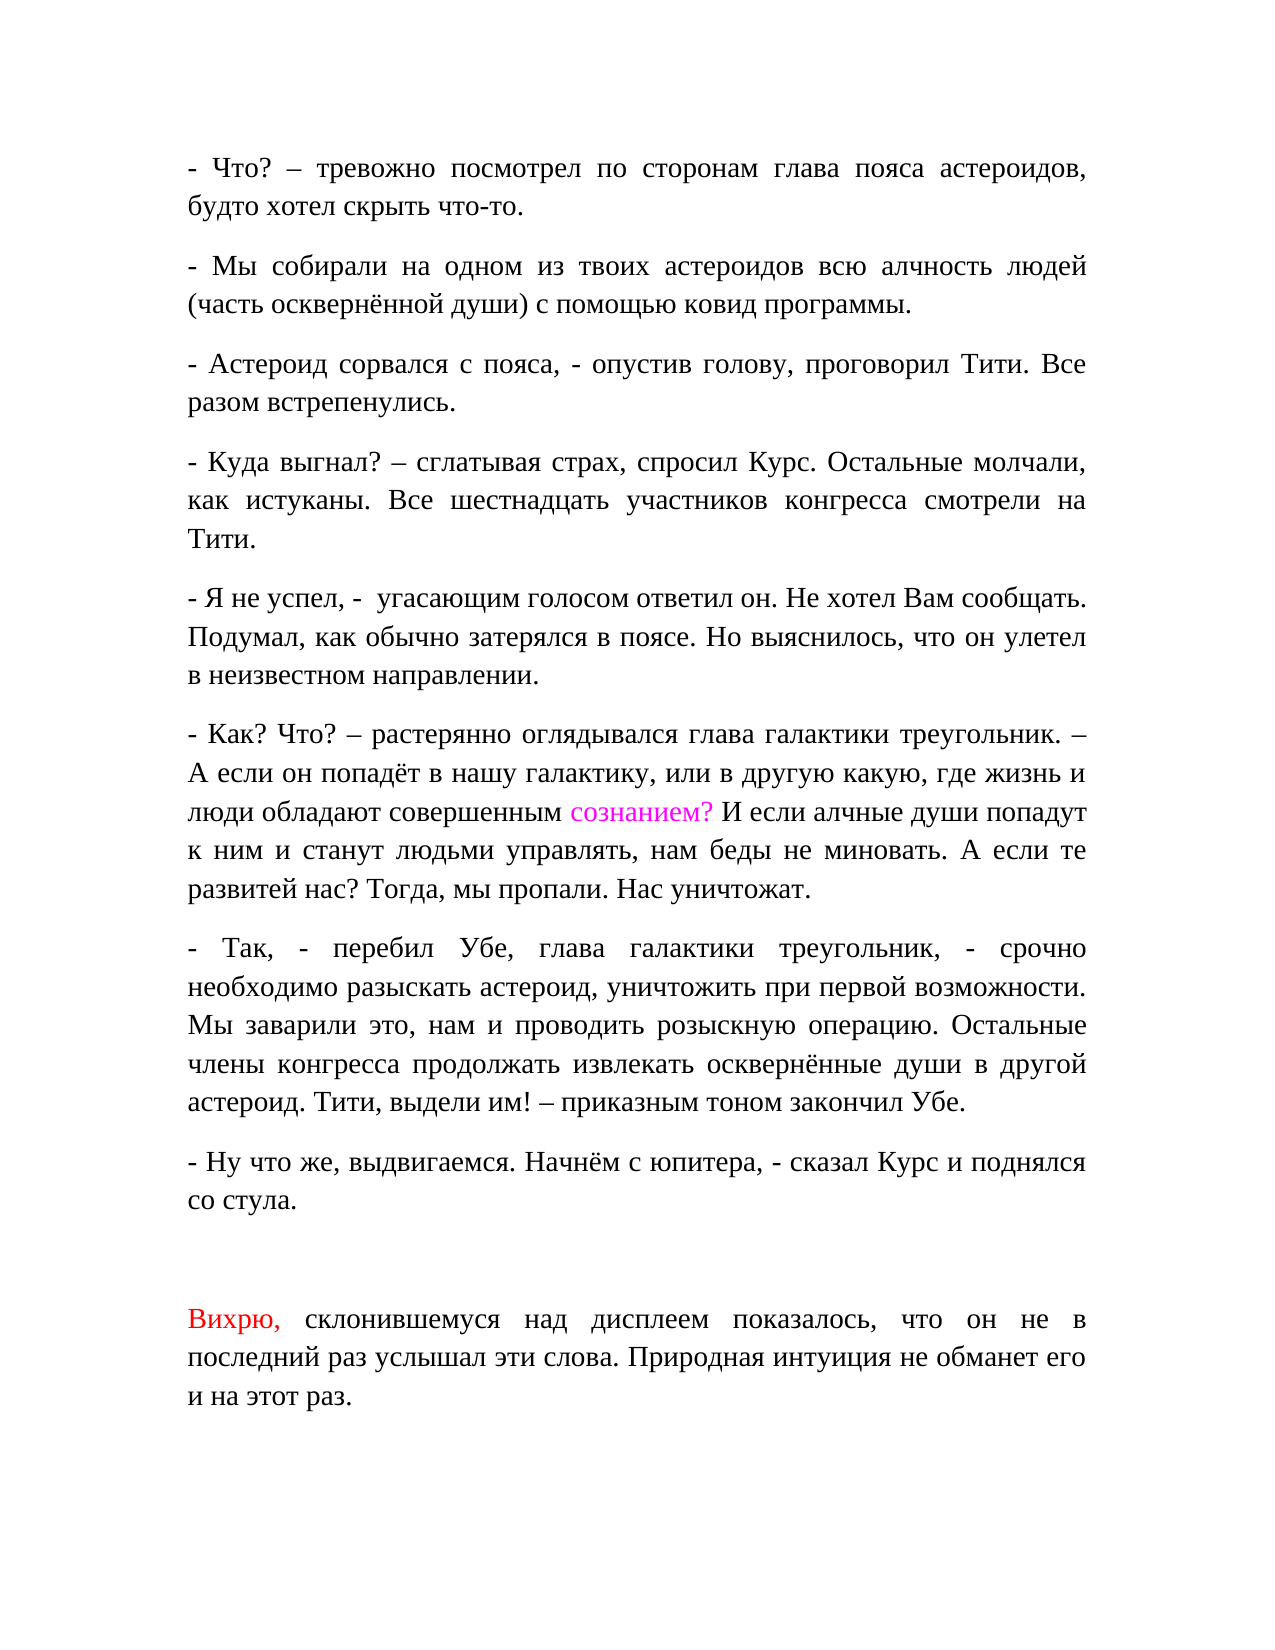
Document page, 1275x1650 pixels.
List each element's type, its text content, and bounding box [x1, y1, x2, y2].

text - Так, - перебил Убе, глава галактики треугольник, - срочно необходимо разыскать астероид, уничтожить при первой возможности. Мы заварили это, нам и проводить розыскную операцию. Остальные члены конгресса продолжать извлекать осквернённые души в другой астероид. Тити, выдели им! – приказным тоном закончил Убе. [187, 930, 1087, 1118]
text - Куда выгнал? – сглатывая страх, спросил Курс. Остальные молчали, как истуканы. Все шестнадцать участников конгресса смотрели на Тити. [187, 444, 1087, 554]
text - Ну что же, выдвигаемся. Начнём с юпитера, - сказал Курс и поднялся со стула. [187, 1144, 1087, 1216]
text - Астероид сорвался с пояса, - опустив голову, проговорил Тити. Все разом встрепенулись. [187, 346, 1087, 418]
text - Что? – тревожно посмотрел по сторонам глава пояса астероидов, будто хотел скрыть что-то. [187, 150, 1087, 222]
text - Как? Что? – растерянно оглядывался глава галактики треугольник. – А если он попадёт в нашу галактику, или в другую какую, где жизнь и люди обладают совершенным сознанием? И если алчные души попадут к ним и станут людьми управлять, нам беды не миновать. А если те развитей нас? Тогда, мы пропали. Нас уничтожат. [187, 717, 1087, 904]
text Вихрю, склонившемуся над дисплеем показалось, что он не в последний раз услышал эти слова. Природная интуиция не обманет его и на этот раз. [187, 1301, 1087, 1412]
text - Мы собирали на одном из твоих астероидов всю алчность людей (часть осквернённой души) с помощью ковид программы. [187, 248, 1087, 320]
text - Я не успел, - угасающим голосом ответил он. Не хотел Вам сообщать. Подумал, как обычно затерялся в поясе. Но выяснилось, что он улетел в неизвестном направлении. [187, 580, 1087, 691]
